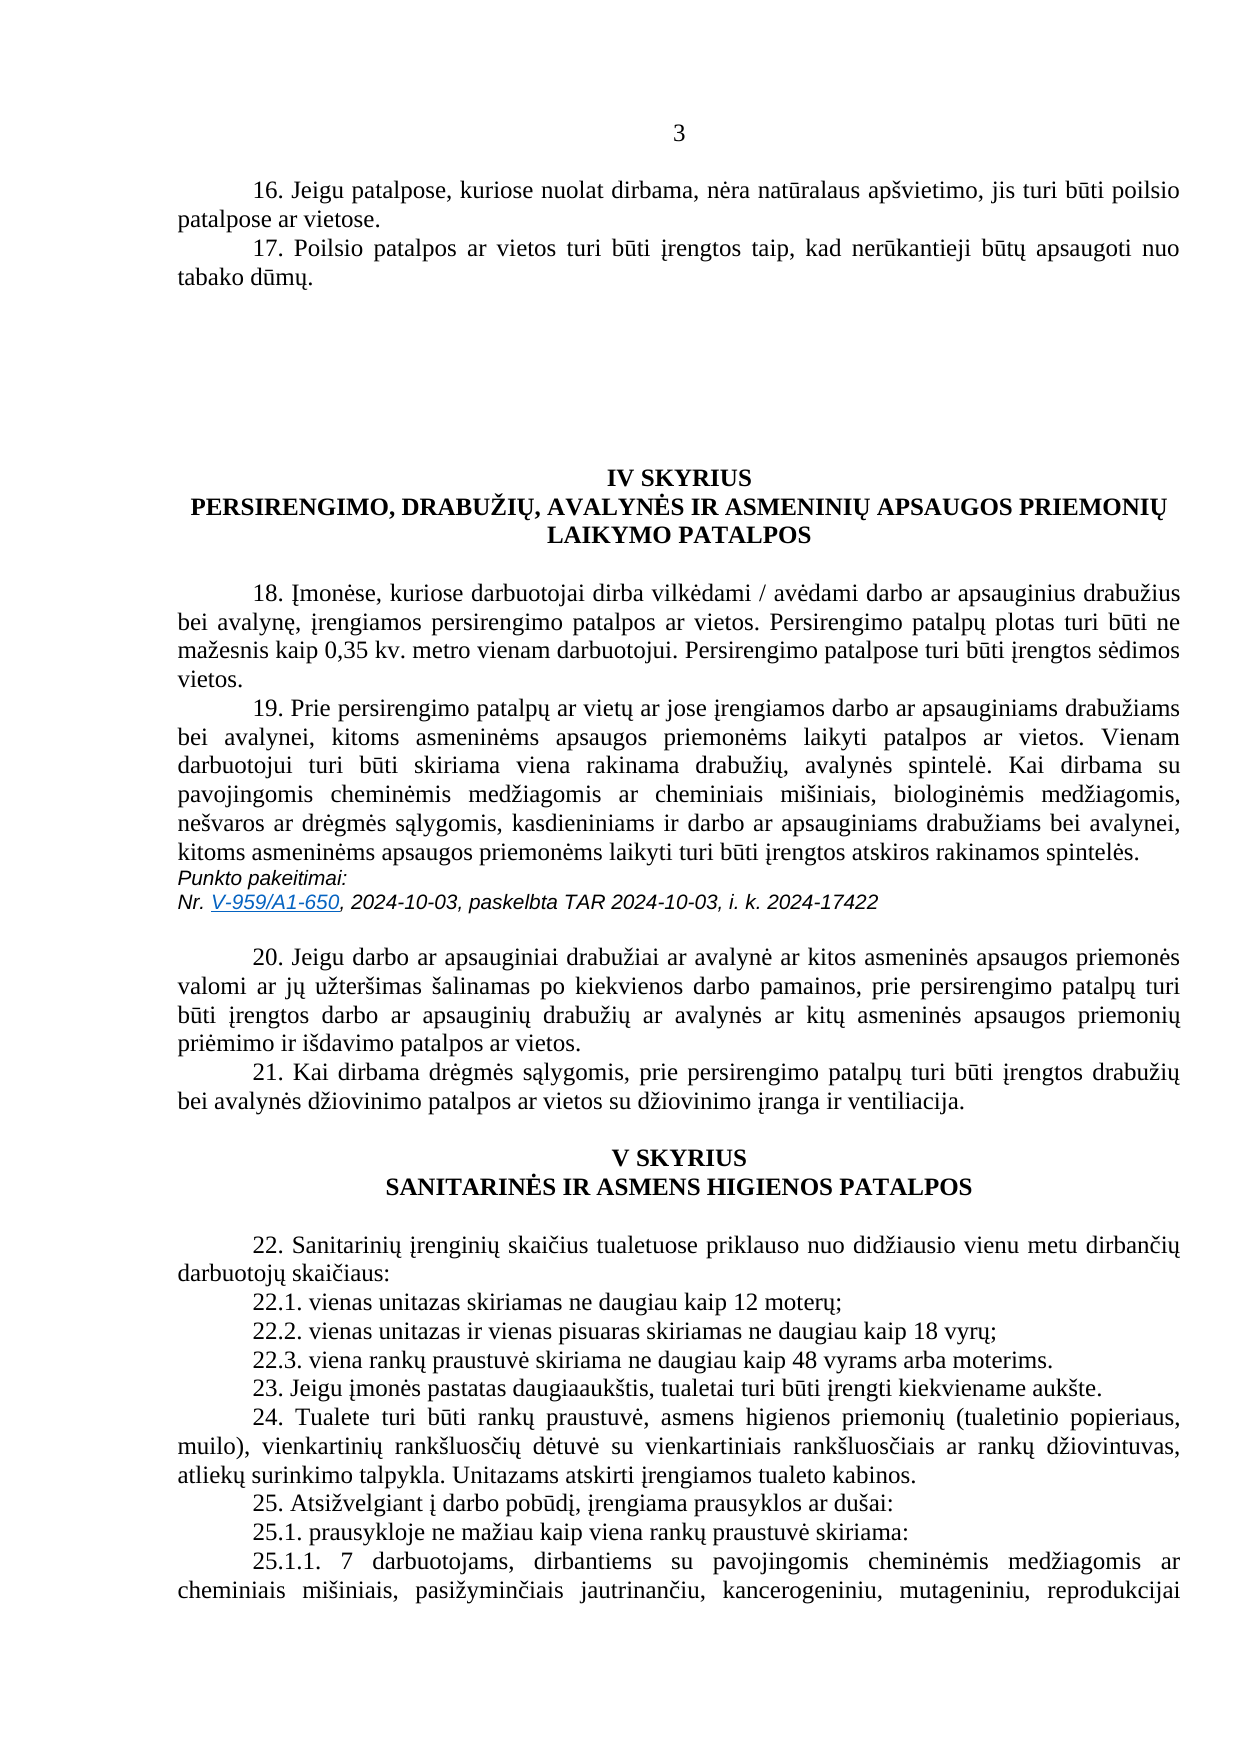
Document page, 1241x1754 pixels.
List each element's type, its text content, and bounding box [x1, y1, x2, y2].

text V SKYRIUS [177, 1143, 1181, 1172]
text SANITARINĖS IR ASMENS HIGIENOS PATALPOS [177, 1172, 1181, 1201]
text 21. Kai dirbama drėgmės sąlygomis, prie persirengimo patalpų turi būti įrengtos drabužių bei avalynės džiovinimo patalpos ar vietos su džiovinimo įranga ir ventiliacija. [177, 1057, 1181, 1115]
text 19. Prie persirengimo patalpų ar vietų ar jose įrengiamos darbo ar apsauginiams drabužiams bei avalynei, kitoms asmeninėms apsaugos priemonėms laikyti patalpos ar vietos. Vienam darbuotojui turi būti skiriama viena rakinama drabužių, avalynės spintelė. Kai dirbama su pavojingomis cheminėmis medžiagomis ar cheminiais mišiniais, biologinėmis medžiagomis, nešvaros ar drėgmės sąlygomis, kasdieniniams ir darbo ar apsauginiams drabužiams bei avalynei, kitoms asmeninėms apsaugos priemonėms laikyti turi būti įrengtos atskiros rakinamos spintelės. [177, 693, 1181, 866]
text PERSIRENGIMO, DRABUŽIŲ, AVALYNĖS IR ASMENINIŲ APSAUGOS PRIEMONIŲ LAIKYMO PATALPOS [177, 492, 1181, 549]
text 25. Atsižvelgiant į darbo pobūdį, įrengiama prausyklos ar dušai: [177, 1488, 1181, 1517]
text 23. Jeigu įmonės pastatas daugiaaukštis, tualetai turi būti įrengti kiekviename aukšte. [177, 1373, 1181, 1402]
text Nr. V-959/A1-650, 2024-10-03, paskelbta TAR 2024-10-03, i. k. 2024-17422 [177, 889, 1181, 913]
text 22.2. vienas unitazas ir vienas pisuaras skiriamas ne daugiau kaip 18 vyrų; [177, 1316, 1181, 1345]
text 17. Poilsio patalpos ar vietos turi būti įrengtos taip, kad nerūkantieji būtų apsaugoti nuo tabako dūmų. [177, 233, 1181, 291]
text 22.1. vienas unitazas skiriamas ne daugiau kaip 12 moterų; [177, 1287, 1181, 1316]
text Punkto pakeitimai: [177, 866, 1181, 889]
text IV SKYRIUS [177, 463, 1181, 492]
text 22.3. viena rankų praustuvė skiriama ne daugiau kaip 48 vyrams arba moterims. [177, 1345, 1181, 1373]
text 25.1. prausykloje ne mažiau kaip viena rankų praustuvė skiriama: [177, 1517, 1181, 1546]
text 22. Sanitarinių įrenginių skaičius tualetuose priklauso nuo didžiausio vienu metu dirbančių darbuotojų skaičiaus: [177, 1230, 1181, 1287]
text 16. Jeigu patalpose, kuriose nuolat dirbama, nėra natūralaus apšvietimo, jis turi būti poilsio patalpose ar vietose. [177, 176, 1181, 233]
text 20. Jeigu darbo ar apsauginiai drabužiai ar avalynė ar kitos asmeninės apsaugos priemonės valomi ar jų užteršimas šalinamas po kiekvienos darbo pamainos, prie persirengimo patalpų turi būti įrengtos darbo ar apsauginių drabužių ar avalynės ar kitų asmeninės apsaugos priemonių priėmimo ir išdavimo patalpos ar vietos. [177, 942, 1181, 1057]
text 18. Įmonėse, kuriose darbuotojai dirba vilkėdami / avėdami darbo ar apsauginius drabužius bei avalynę, įrengiamos persirengimo patalpos ar vietos. Persirengimo patalpų plotas turi būti ne mažesnis kaip 0,35 kv. metro vienam darbuotojui. Persirengimo patalpose turi būti įrengtos sėdimos vietos. [177, 578, 1181, 693]
text 24. Tualete turi būti rankų praustuvė, asmens higienos priemonių (tualetinio popieriaus, muilo), vienkartinių rankšluosčių dėtuvė su vienkartiniais rankšluosčiais ar rankų džiovintuvas, atliekų surinkimo talpykla. Unitazams atskirti įrengiamos tualeto kabinos. [177, 1402, 1181, 1488]
text 25.1.1. 7 darbuotojams, dirbantiems su pavojingomis cheminėmis medžiagomis ar cheminiais mišiniais, pasižyminčiais jautrinančiu, kancerogeniniu, mutageniniu, reprodukcijai [177, 1546, 1181, 1603]
